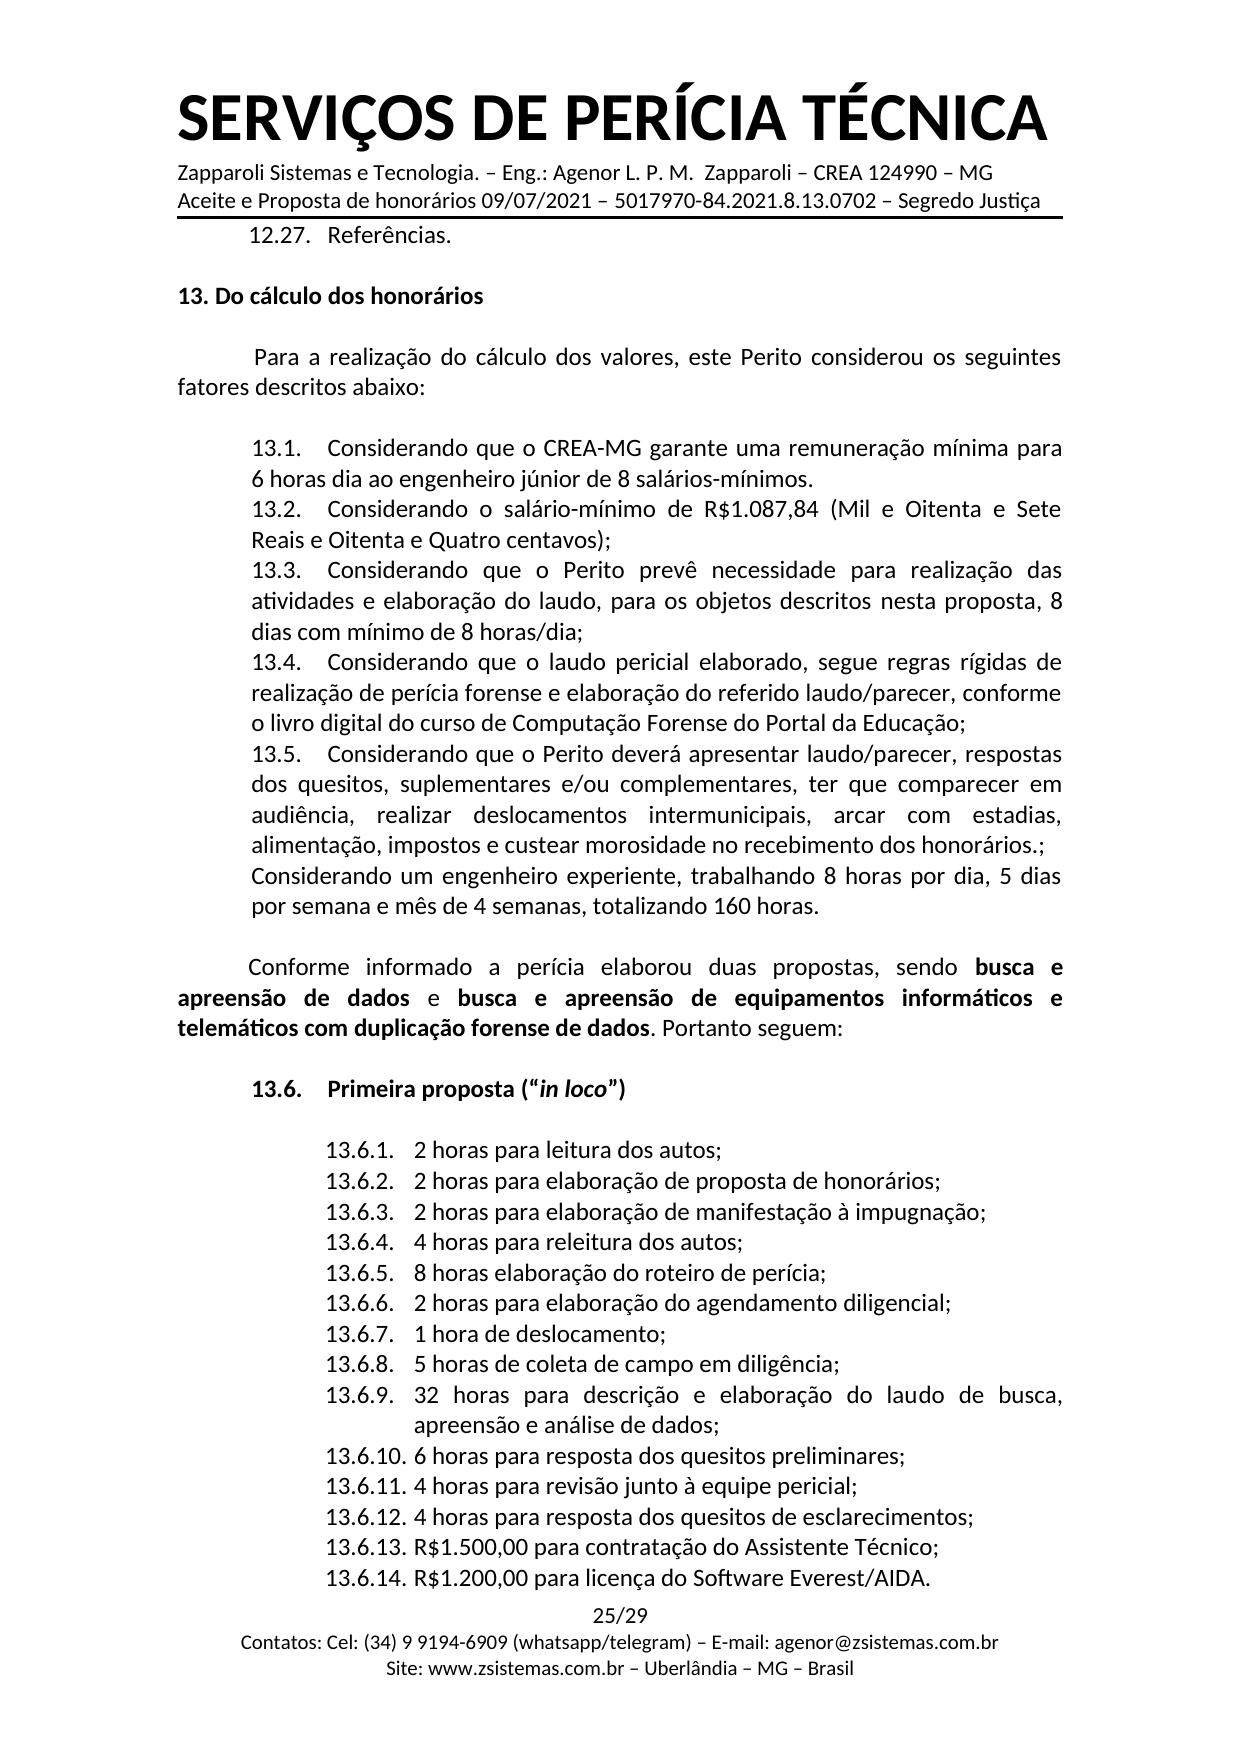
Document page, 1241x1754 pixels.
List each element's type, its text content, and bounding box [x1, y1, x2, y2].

list Do cálculo dos honorários [177, 280, 1063, 311]
list 6 horas para resposta dos quesitos preliminares; [325, 1440, 1063, 1470]
list R$1.500,00 para contratação do Assistente Técnico; [325, 1531, 1063, 1562]
list 2 horas para elaboração do agendamento diligencial; [325, 1287, 1063, 1318]
list Considerando que o Perito deverá apresentar laudo/parecer, respostas dos quesitos, suplementares e/ou complementares, ter que comparecer em audiência, realizar deslocamentos intermunicipais, arcar com estadias, alimentação, impostos e custear morosidade no recebimento dos honorários.; [251, 738, 1063, 860]
text Para a realização do cálculo dos valores, este Perito considerou os seguintes fatores descritos abaixo: [177, 341, 1063, 402]
list 32 horas para descrição e elaboração do laudo de busca, apreensão e análise de dados; [325, 1379, 1063, 1440]
list Considerando que o CREA-MG garante uma remuneração mínima para 6 horas dia ao engenheiro júnior de 8 salários-mínimos. [251, 433, 1063, 494]
list Considerando um engenheiro experiente, trabalhando 8 horas por dia, 5 dias por semana e mês de 4 semanas, totalizando 160 horas. [251, 860, 1063, 921]
list 1 hora de deslocamento; [325, 1318, 1063, 1348]
list Considerando o salário-mínimo de R$1.087,84 (Mil e Oitenta e Sete Reais e Oitenta e Quatro centavos); [251, 494, 1063, 555]
list Considerando que o Perito prevê necessidade para realização das atividades e elaboração do laudo, para os objetos descritos nesta proposta, 8 dias com mínimo de 8 horas/dia; [251, 555, 1063, 646]
list R$1.200,00 para licença do Software Everest/AIDA. [325, 1562, 1063, 1592]
list Considerando que o laudo pericial elaborado, segue regras rígidas de realização de perícia forense e elaboração do referido laudo/parecer, conforme o livro digital do curso de Computação Forense do Portal da Educação; [251, 646, 1063, 738]
list Conforme informado a perícia elaborou duas propostas, sendo busca e apreensão de dados e busca e apreensão de equipamentos informáticos e telemáticos com duplicação forense de dados. Portanto seguem: [177, 951, 1063, 1043]
list 5 horas de coleta de campo em diligência; [325, 1348, 1063, 1379]
list 2 horas para leitura dos autos; [325, 1134, 1063, 1165]
list 2 horas para elaboração de manifestação à impugnação; [325, 1196, 1063, 1226]
list Primeira proposta (“in loco”) [251, 1073, 1063, 1104]
list 4 horas para releitura dos autos; [325, 1226, 1063, 1257]
list Referências. [248, 219, 1063, 249]
list 8 horas elaboração do roteiro de perícia; [325, 1257, 1063, 1287]
list 2 horas para elaboração de proposta de honorários; [325, 1165, 1063, 1196]
list 4 horas para resposta dos quesitos de esclarecimentos; [325, 1501, 1063, 1531]
list 4 horas para revisão junto à equipe pericial; [325, 1470, 1063, 1501]
